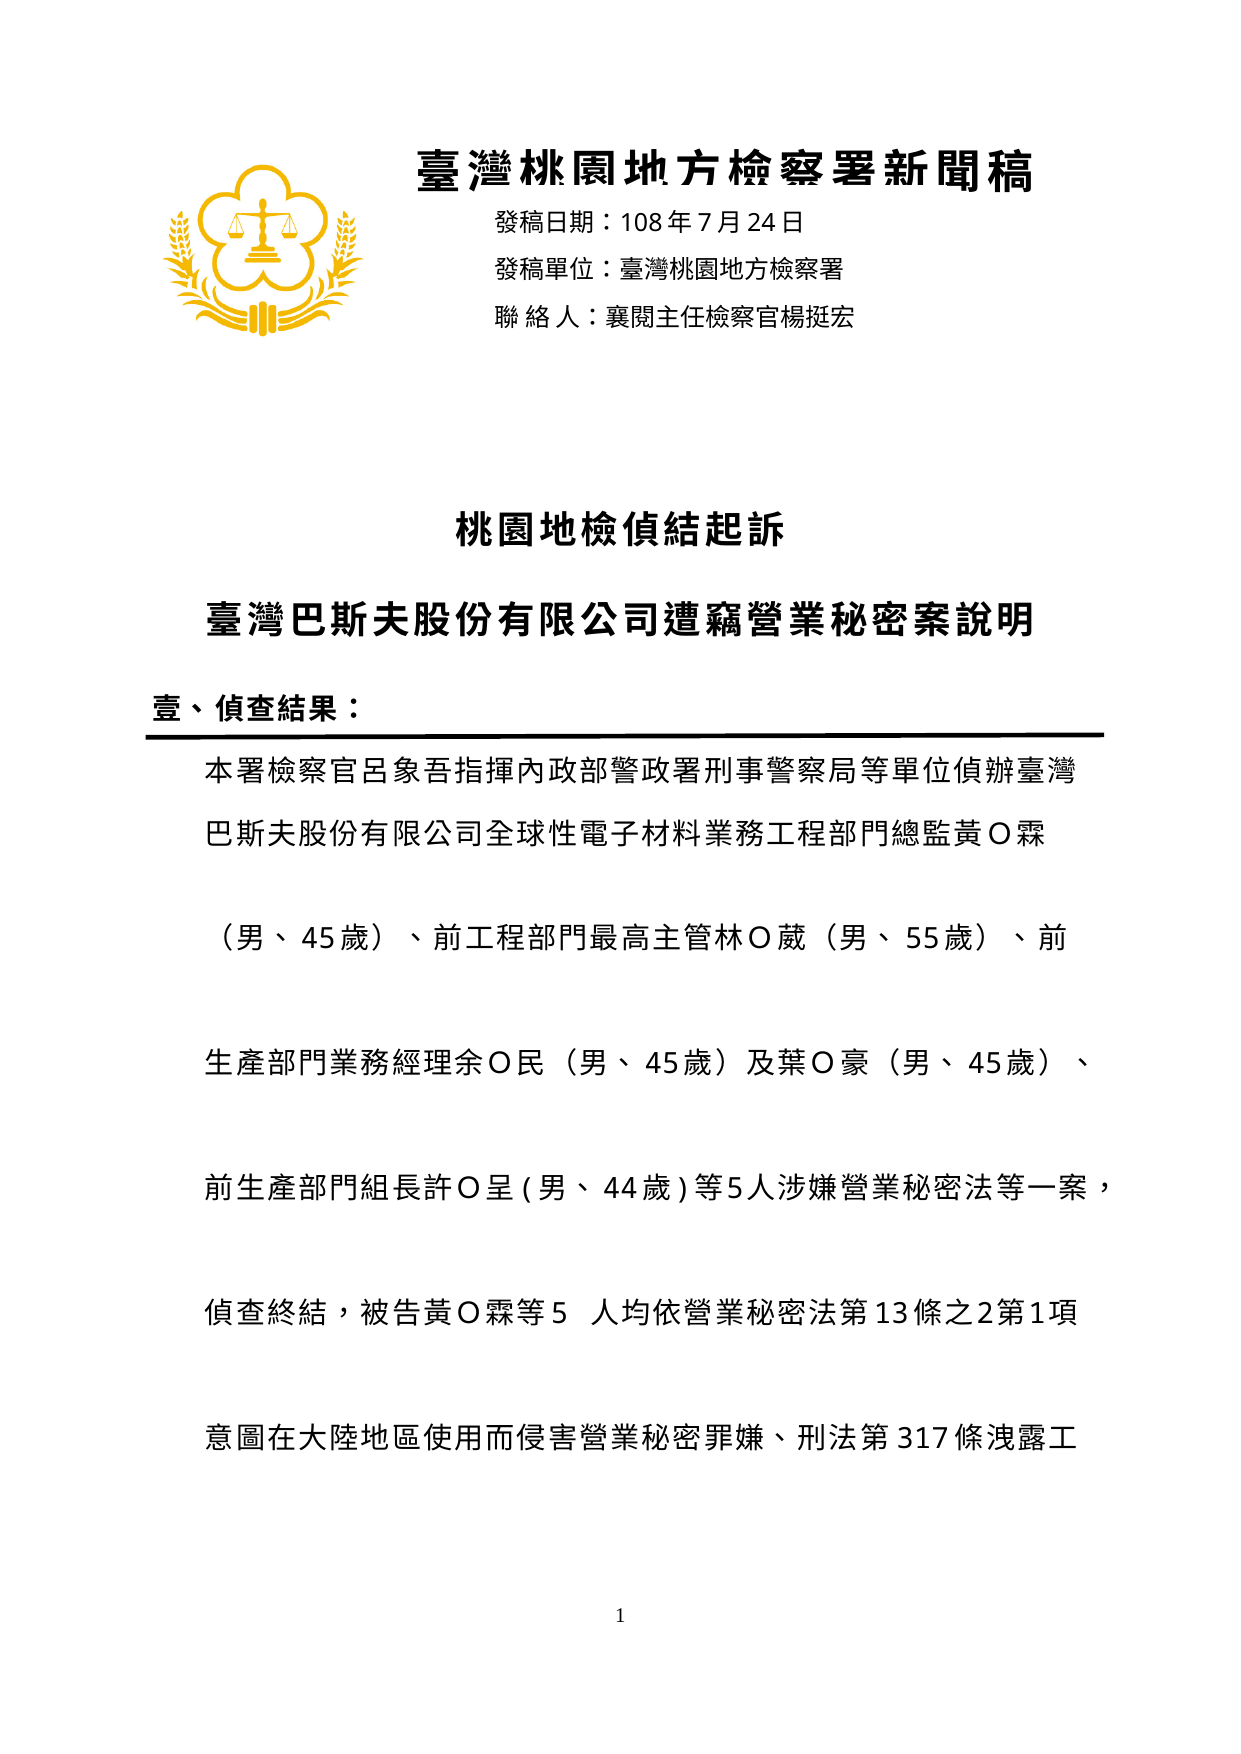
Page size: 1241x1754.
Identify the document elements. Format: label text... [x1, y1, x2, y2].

table_header [151, 96, 374, 361]
table_header 臺灣桃園地方檢察署新聞稿 [374, 96, 1053, 361]
text 壹、偵查結果： [151, 665, 1089, 727]
text 本署檢察官呂象吾指揮內政部警政署刑事警察局等單位偵辦臺灣巴斯夫股份有限公司全球性電子材料業務工程部門總監黃Ｏ霖（男、45歲）、前工程部門最高主管林Ｏ葳（男、55歲）、前生產部門業務經理余Ｏ民（男、45歲）及葉Ｏ豪（男、45歲）、前生產部門組長許Ｏ呈(男、44歲)等5人涉嫌營業秘密法等一案，偵查終結，被告黃Ｏ霖等5 人均依營業秘密法第13條之2第1項意圖在大陸地區使用而侵害營業秘密罪嫌、刑法第317條洩露工商秘密罪嫌、刑法第342條第1項背信罪嫌、著作權法第91條第1項擅自以重製之方法侵害他人著作財產權罪嫌提起公訴。 [201, 727, 1089, 734]
text 本署檢察官呂象吾指揮內政部警政署刑事警察局等單位偵辦臺灣巴斯夫股份有限公司全球性電子材料業務工程部門總監黃Ｏ霖（男、45歲）、前工程部門最高主管林Ｏ葳（男、55歲）、前生產部門業務經理余Ｏ民（男、45歲）及葉Ｏ豪（男、45歲）、前生產部門組長許Ｏ呈(男、44歲)等5人涉嫌營業秘密法等一案，偵查終結，被告黃Ｏ霖等5 人均依營業秘密法第13條之2第1項意圖在大陸地區使用而侵害營業秘密罪嫌、刑法第317條洩露工商秘密罪嫌、刑法第342條第1項背信罪嫌、著作權法第91條第1項擅自以重製之方法侵害他人著作財產權罪嫌提起公訴。 [201, 738, 1089, 1477]
text 桃園地檢偵結起訴 [151, 486, 1089, 548]
text 臺灣巴斯夫股份有限公司遭竊營業秘密案說明 [151, 575, 1089, 638]
